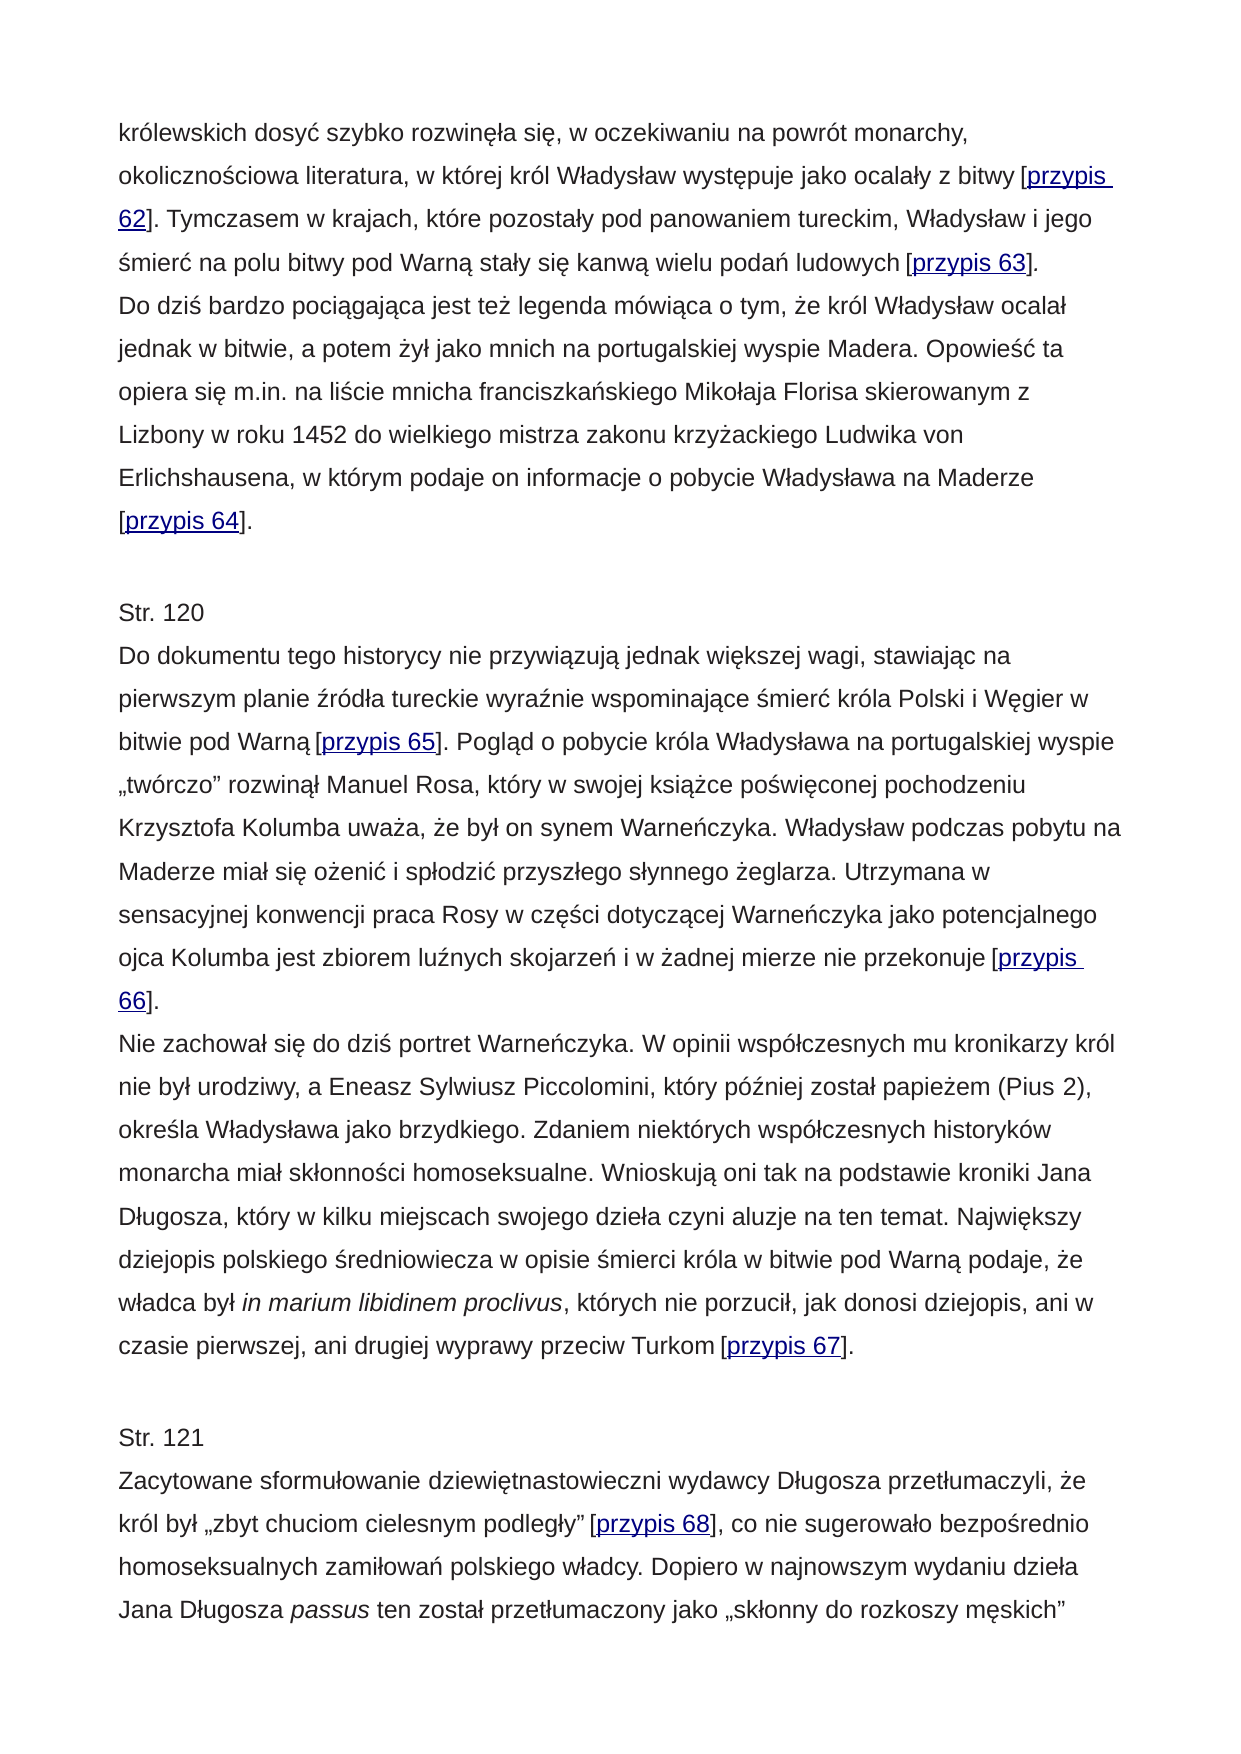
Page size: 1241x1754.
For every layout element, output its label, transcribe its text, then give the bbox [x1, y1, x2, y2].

text Nie zachował się do dziś portret Warneńczyka. W opinii współczesnych mu kronikarzy król nie był urodziwy, a Eneasz Sylwiusz Piccolomini, który później został papieżem (Pius 2), określa Władysława jako brzydkiego. Zdaniem niektórych współczesnych historyków monarcha miał skłonności homoseksualne. Wnioskują oni tak na podstawie kroniki Jana Długosza, który w kilku miejscach swojego dzieła czyni aluzje na ten temat. Największy dziejopis polskiego średniowiecza w opisie śmierci króla w bitwie pod Warną podaje, że władca był in marium libidinem proclivus, których nie porzucił, jak donosi dziejopis, ani w czasie pierwszej, ani drugiej wyprawy przeciw Turkom [przypis 67]. [118, 1029, 1122, 1360]
text Str. 120 [118, 598, 1122, 627]
text Do dziś bardzo pociągająca jest też legenda mówiąca o tym, że król Władysław ocalał jednak w bitwie, a potem żył jako mnich na portugalskiej wyspie Madera. Opowieść ta opiera się m.in. na liście mnicha franciszkańskiego Mikołaja Florisa skierowanym z Lizbony w roku 1452 do wielkiego mistrza zakonu krzyżackiego Ludwika von Erlichshausena, w którym podaje on informacje o pobycie Władysława na Maderze [przypis 64]. [118, 291, 1122, 535]
text Str. 121 [118, 1422, 1122, 1451]
text Zacytowane sformułowanie dziewiętnastowieczni wydawcy Długosza przetłumaczyli, że król był „zbyt chuciom cielesnym podległy” [przypis 68], co nie sugerowało bezpośrednio homoseksualnych zamiłowań polskiego władcy. Dopiero w najnowszym wydaniu dzieła Jana Długosza passus ten został przetłumaczony jako „skłonny do rozkoszy męskich” [118, 1466, 1122, 1624]
text Do dokumentu tego historycy nie przywiązują jednak większej wagi, stawiając na pierwszym planie źródła tureckie wyraźnie wspominające śmierć króla Polski i Węgier w bitwie pod Warną [przypis 65]. Pogląd o pobycie króla Władysława na portugalskiej wyspie „twórczo” rozwinął Manuel Rosa, który w swojej książce poświęconej pochodzeniu Krzysztofa Kolumba uważa, że był on synem Warneńczyka. Władysław podczas pobytu na Maderze miał się ożenić i spłodzić przyszłego słynnego żeglarza. Utrzymana w sensacyjnej konwencji praca Rosy w części dotyczącej Warneńczyka jako potencjalnego ojca Kolumba jest zbiorem luźnych skojarzeń i w żadnej mierze nie przekonuje [przypis 66]. [118, 641, 1122, 1015]
text królewskich dosyć szybko rozwinęła się, w oczekiwaniu na powrót monarchy, okolicznościowa literatura, w której król Władysław występuje jako ocalały z bitwy [przypis 62]. Tymczasem w krajach, które pozostały pod panowaniem tureckim, Władysław i jego śmierć na polu bitwy pod Warną stały się kanwą wielu podań ludowych [przypis 63]. [118, 118, 1122, 276]
